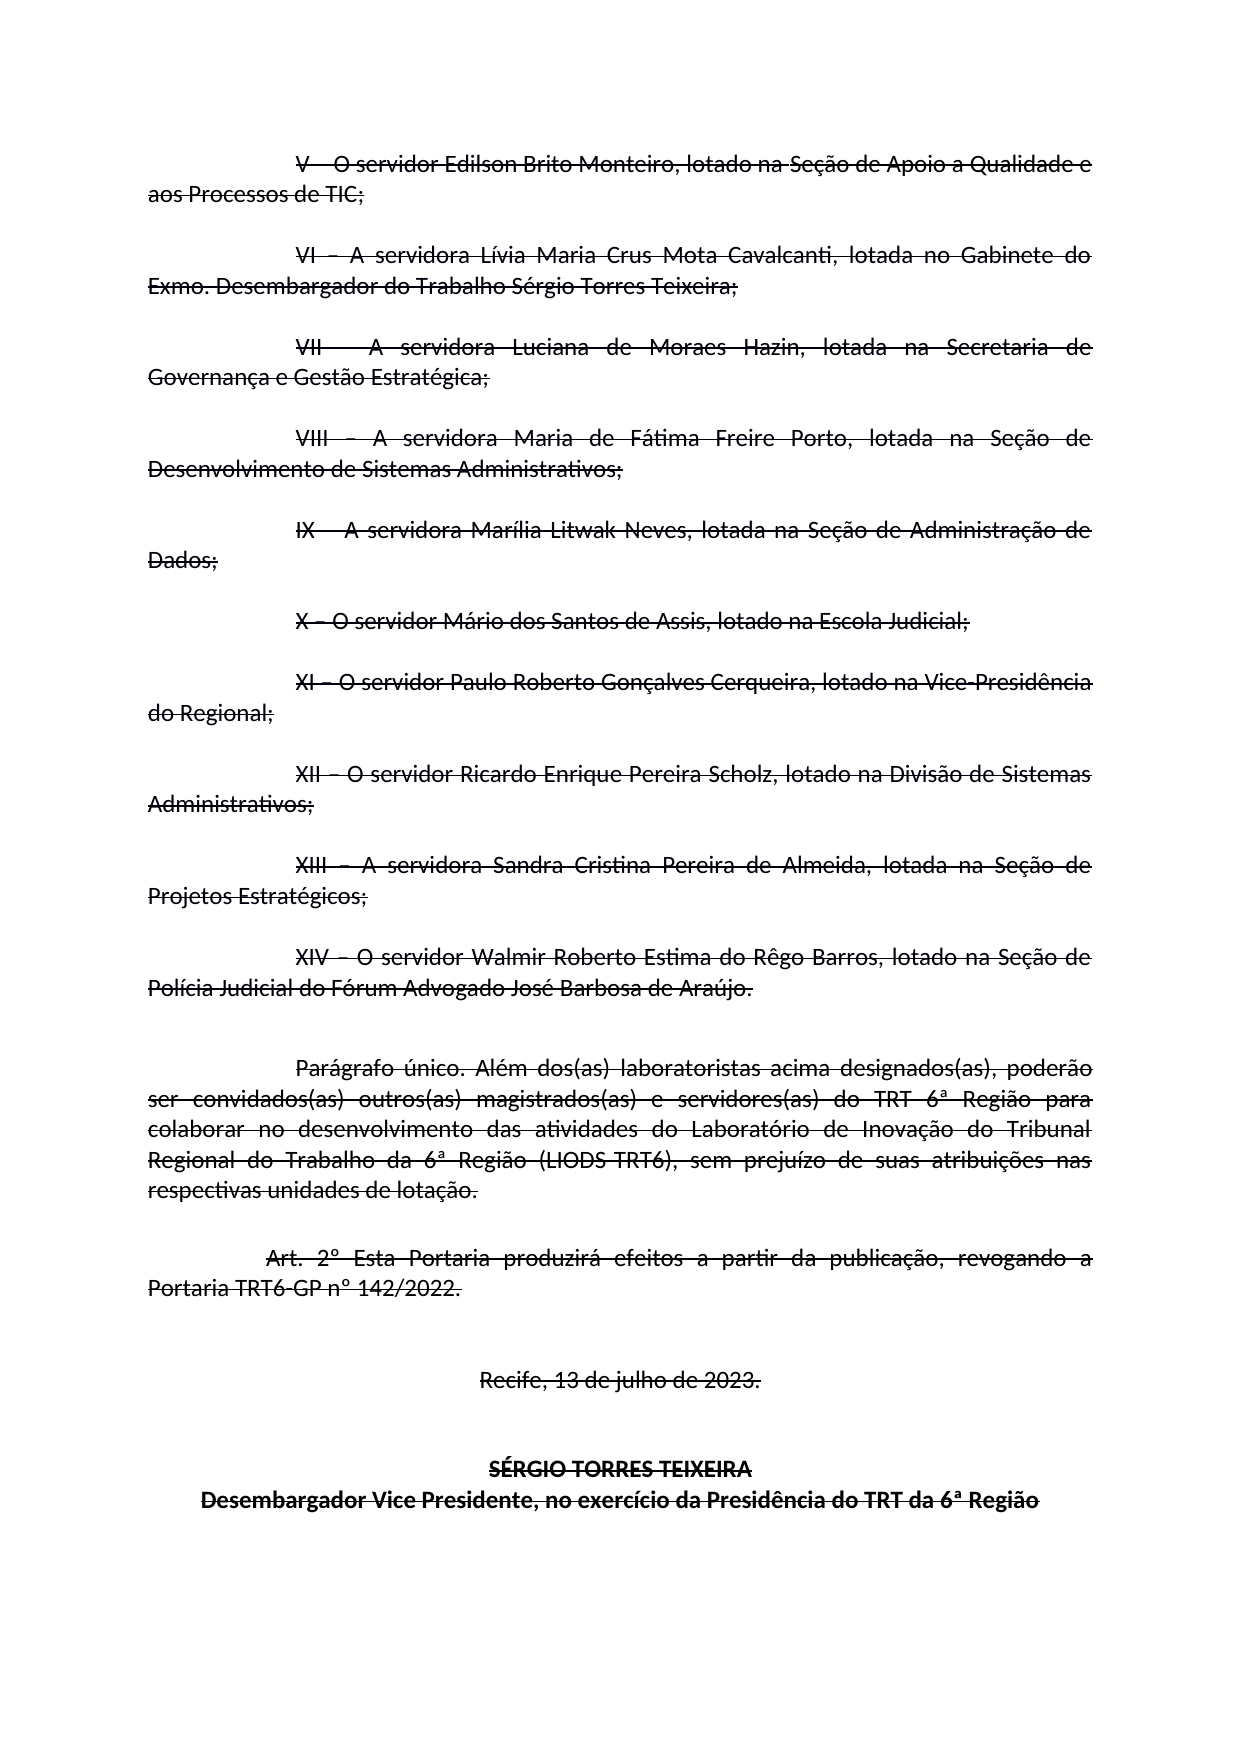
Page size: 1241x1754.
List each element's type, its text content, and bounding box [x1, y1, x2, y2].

text Parágrafo único. Além dos(as) laboratoristas acima designados(as), poderão ser convidados(as) outros(as) magistrados(as) e servidores(as) do TRT 6ª Região para colaborar no desenvolvimento das atividades do Laboratório de Inovação do Tribunal Regional do Trabalho da 6ª Região (LIODS-TRT6), sem prejuízo de suas atribuições nas respectivas unidades de lotação. [148, 1131, 1092, 1160]
text X – O servidor Mário dos Santos de Assis, lotado na Escola Judicial; [148, 606, 1092, 636]
text VI – A servidora Lívia Maria Crus Mota Cavalcanti, lotada no Gabinete do Exmo. Desembargador do Trabalho Sérgio Torres Teixeira; [148, 239, 1092, 300]
text Art. 2º Esta Portaria produzirá efeitos a partir da publicação, revogando a Portaria TRT6-GP nº 142/2022. [148, 1242, 1092, 1303]
text Recife, 13 de julho de 2023. [148, 1364, 1092, 1394]
text XIII – A servidora Sandra Cristina Pereira de Almeida, lotada na Seção de Projetos Estratégicos; [148, 850, 1092, 911]
text IX – A servidora Marília Litwak Neves, lotada na Seção de Administração de Dados; [148, 514, 1092, 575]
text Parágrafo único. Além dos(as) laboratoristas acima designados(as), poderão ser convidados(as) outros(as) magistrados(as) e servidores(as) do TRT 6ª Região para colaborar no desenvolvimento das atividades do Laboratório de Inovação do Tribunal Regional do Trabalho da 6ª Região (LIODS-TRT6), sem prejuízo de suas atribuições nas respectivas unidades de lotação. [148, 1052, 1092, 1099]
text XII – O servidor Ricardo Enrique Pereira Scholz, lotado na Divisão de Sistemas Administrativos; [148, 758, 1092, 819]
text VIII – A servidora Maria de Fátima Freire Porto, lotada na Seção de Desenvolvimento de Sistemas Administrativos; [148, 422, 1092, 483]
text Desembargador Vice Presidente, no exercício da Presidência do TRT da 6ª Região [148, 1484, 1092, 1515]
text Parágrafo único. Além dos(as) laboratoristas acima designados(as), poderão ser convidados(as) outros(as) magistrados(as) e servidores(as) do TRT 6ª Região para colaborar no desenvolvimento das atividades do Laboratório de Inovação do Tribunal Regional do Trabalho da 6ª Região (LIODS-TRT6), sem prejuízo de suas atribuições nas respectivas unidades de lotação. [148, 1101, 1092, 1130]
text V – O servidor Edilson Brito Monteiro, lotado na Seção de Apoio a Qualidade e aos Processos de TIC; [148, 148, 1092, 209]
text XIV – O servidor Walmir Roberto Estima do Rêgo Barros, lotado na Seção de Polícia Judicial do Fórum Advogado José Barbosa de Araújo. [148, 941, 1092, 1002]
text VII – A servidora Luciana de Moraes Hazin, lotada na Secretaria de Governança e Gestão Estratégica; [148, 331, 1092, 392]
text XI – O servidor Paulo Roberto Gonçalves Cerqueira, lotado na Vice-Presidência do Regional; [148, 667, 1092, 728]
text SÉRGIO TORRES TEIXEIRA [148, 1454, 1092, 1484]
text Parágrafo único. Além dos(as) laboratoristas acima designados(as), poderão ser convidados(as) outros(as) magistrados(as) e servidores(as) do TRT 6ª Região para colaborar no desenvolvimento das atividades do Laboratório de Inovação do Tribunal Regional do Trabalho da 6ª Região (LIODS-TRT6), sem prejuízo de suas atribuições nas respectivas unidades de lotação. [148, 1162, 1092, 1205]
